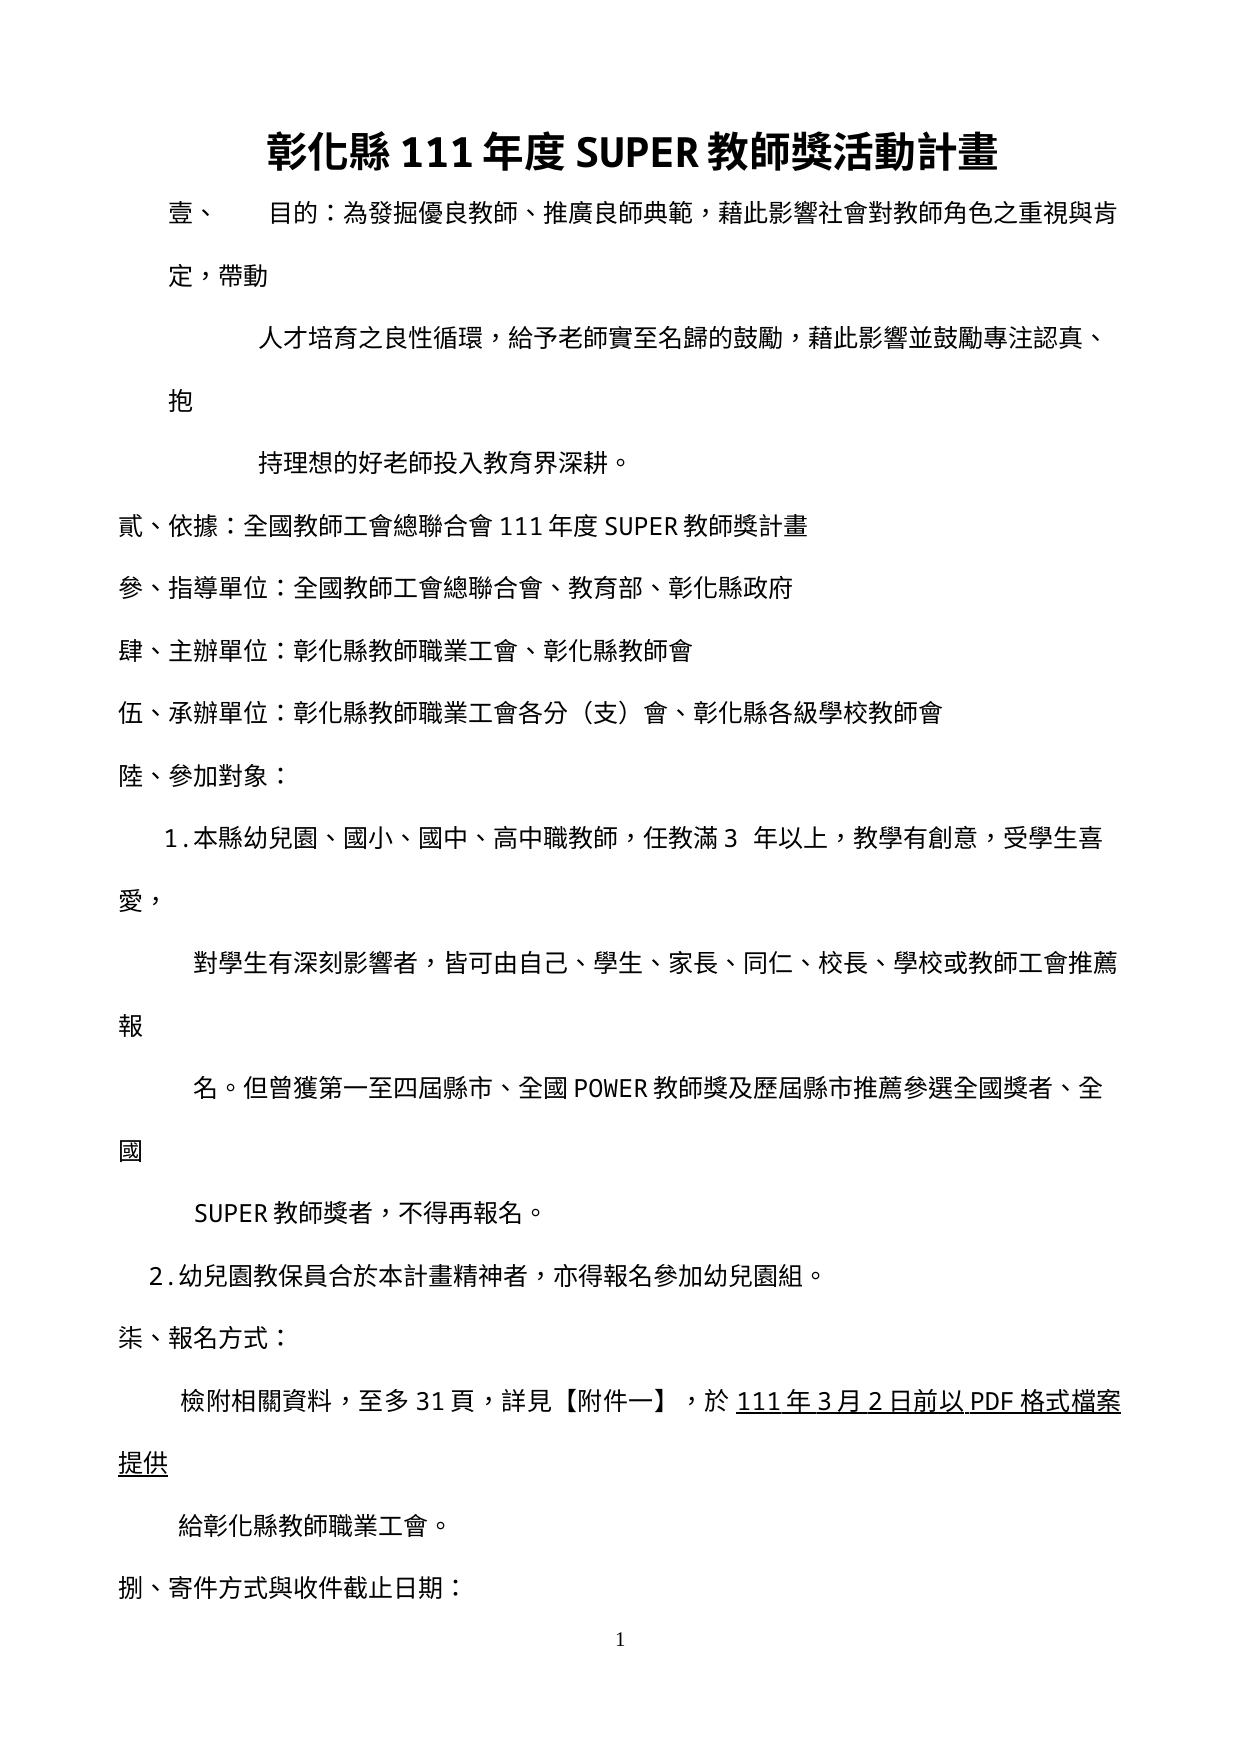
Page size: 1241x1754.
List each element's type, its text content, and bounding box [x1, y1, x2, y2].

text 貳、依據：全國教師工會總聯合會111年度SUPER教師獎計畫 [118, 483, 1122, 545]
text 給彰化縣教師職業工會。 [118, 1483, 1122, 1545]
text 參、指導單位：全國教師工會總聯合會、教育部、彰化縣政府 [118, 545, 1122, 608]
text 陸、參加對象： [118, 733, 1122, 795]
text 人才培育之良性循環，給予老師實至名歸的鼓勵，藉此影響並鼓勵專注認真、抱 [168, 295, 1122, 420]
text 檢附相關資料，至多31頁，詳見【附件一】，於111年3月2日前以PDF格式檔案提供 [118, 1358, 1122, 1483]
text 肆、主辦單位：彰化縣教師職業工會、彰化縣教師會 [118, 608, 1122, 670]
text 持理想的好老師投入教育界深耕。 [168, 420, 1122, 483]
text 伍、承辦單位：彰化縣教師職業工會各分（支）會、彰化縣各級學校教師會 [118, 670, 1122, 733]
list 目的：為發掘優良教師、推廣良師典範，藉此影響社會對教師角色之重視與肯定，帶動 [168, 170, 1122, 295]
text 彰化縣111年度SUPER教師獎活動計畫 [118, 108, 1122, 170]
text SUPER教師獎者，不得再報名。 [118, 1170, 1122, 1233]
text 名。但曾獲第一至四屆縣市、全國POWER教師獎及歷屆縣市推薦參選全國獎者、全國 [118, 1045, 1122, 1170]
text 1.本縣幼兒園、國小、國中、高中職教師，任教滿3 年以上，教學有創意，受學生喜愛， [118, 795, 1122, 920]
text 對學生有深刻影響者，皆可由自己、學生、家長、同仁、校長、學校或教師工會推薦報 [118, 920, 1122, 1045]
text 捌、寄件方式與收件截止日期： [118, 1545, 1122, 1608]
text 2.幼兒園教保員合於本計畫精神者，亦得報名參加幼兒園組。 [118, 1233, 1122, 1295]
text 柒、報名方式： [118, 1295, 1122, 1358]
